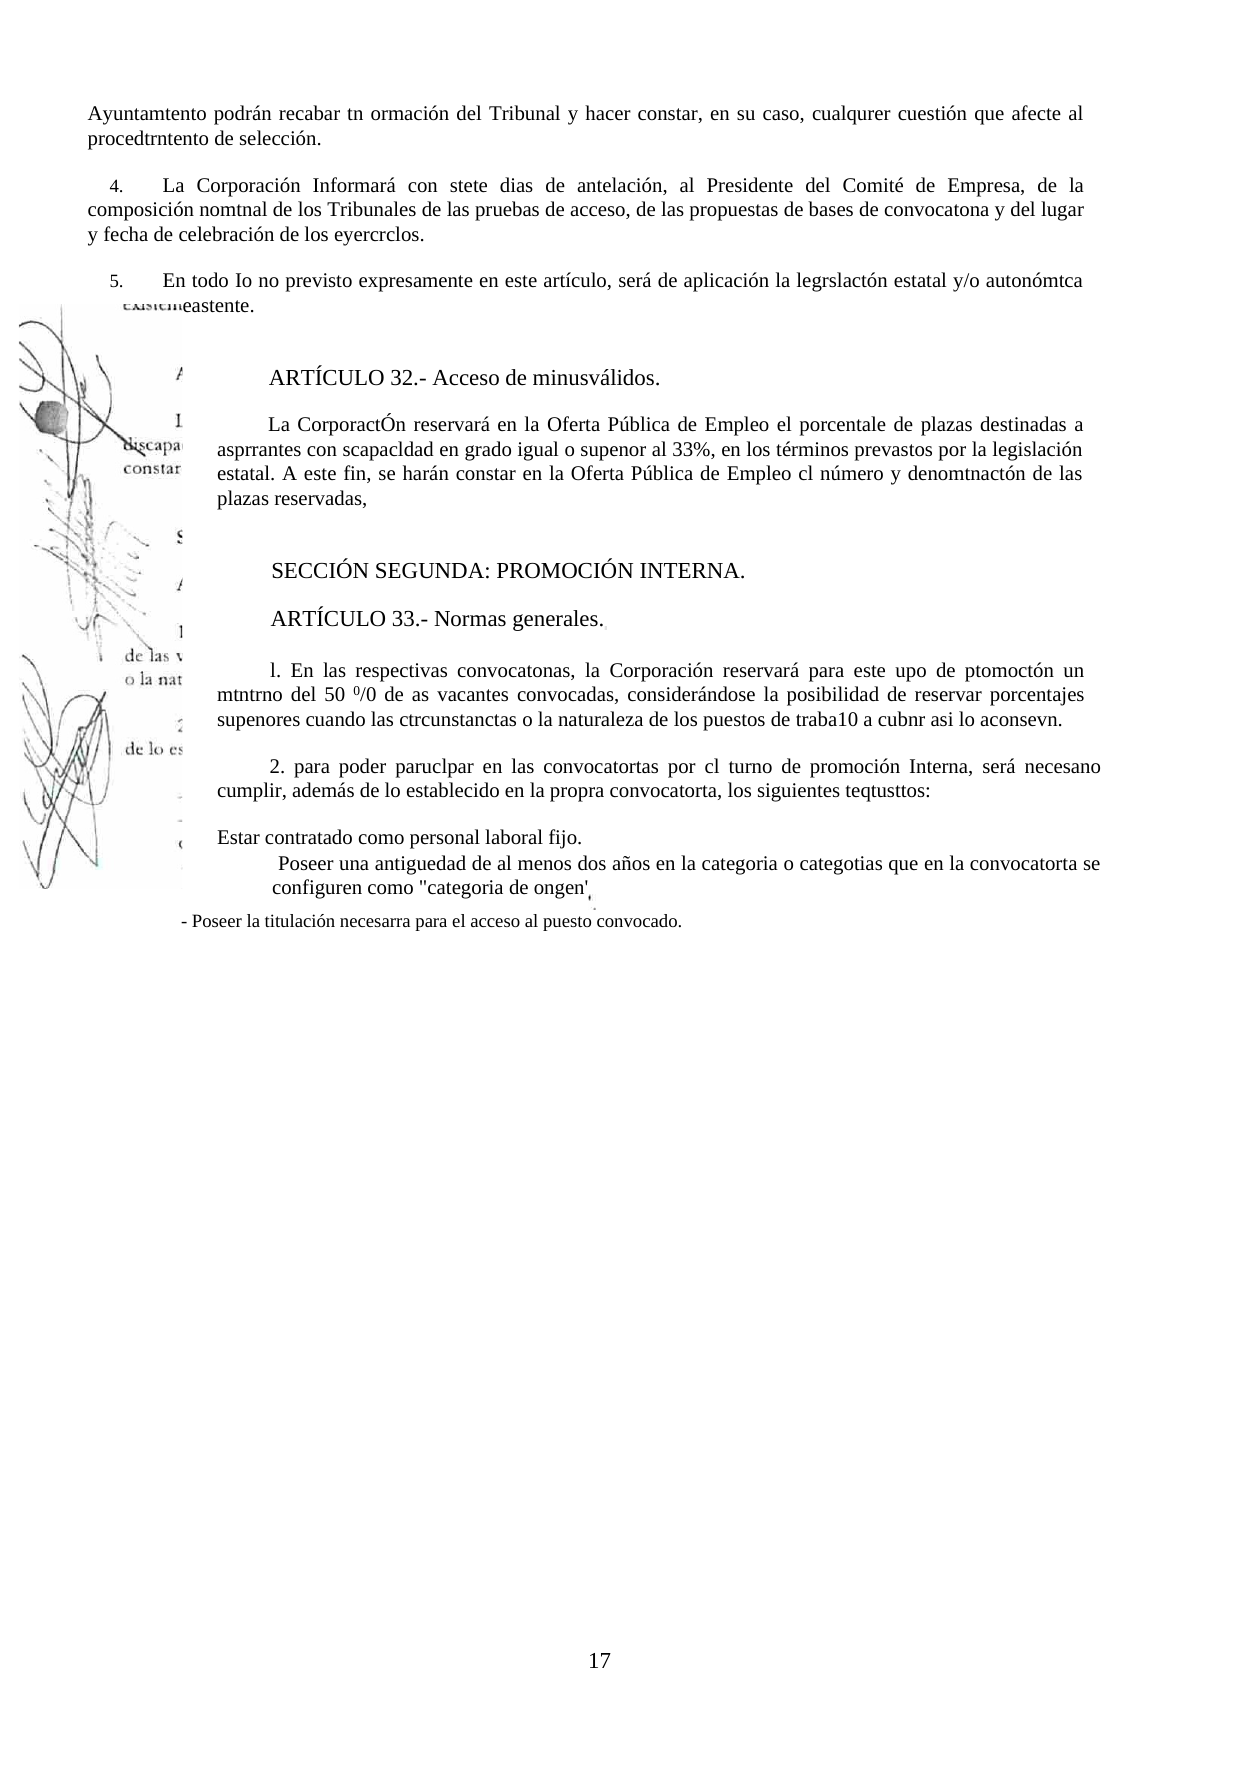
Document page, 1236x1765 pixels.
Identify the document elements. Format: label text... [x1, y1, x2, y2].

text Estar contratado como personal laboral fijo. [183, 825, 1103, 849]
list Ayuntamtento podrán recabar tn ormación del Tribunal y hacer constar, en su caso, cualqurer cuestión que afecte al procedtrntento de selección. [87, 101, 1085, 150]
text 2. para poder paruclpar en las convocatortas por cl turno de promoción Interna, será necesano cumplir, además de lo establecido en la propra convocatorta, los siguientes teqtusttos: [183, 754, 1103, 802]
text l. En las respectivas convocatonas, la Corporación reservará para este upo de ptomoctón un mtntrno del 50 0/0 de as vacantes convocadas, considerándose la posibilidad de reservar porcentajes supenores cuando las ctrcunstanctas o la naturaleza de los puestos de traba10 a cubnr asi lo aconsevn. [183, 658, 1085, 731]
text SECCIÓN SEGUNDA: PROMOCIÓN INTERNA. [183, 557, 1104, 583]
text Poseer una antiguedad de al menos dos años en la categoria o categotias que en la convocatorta se configuren como "categoria de ongen' [177, 851, 1103, 909]
text ARTÍCULO 33.- Normas generales. [183, 605, 1104, 632]
text La CorporactÓn reservará en la Oferta Pública de Empleo el porcentale de plazas destinadas a asprrantes con scapacldad en grado igual o supenor al 33%, en los términos prevastos por la legislación estatal. A este fin, se harán constar en la Oferta Pública de Empleo cl número y denomtnactón de las plazas reservadas, [183, 412, 1084, 510]
text - Poseer la titulación necesarra para el acceso al puesto convocado. [181, 910, 1100, 932]
list La Corporación Informará con stete dias de antelación, al Presidente del Comité de Empresa, de la composición nomtnal de los Tribunales de las pruebas de acceso, de las propuestas de bases de convocatona y del lugar y fecha de celebración de los eyercrclos. [87, 173, 1085, 246]
list En todo Io no previsto expresamente en este artículo, será de aplicación la legrslactón estatal y/o autonómtca eastente. [87, 268, 1085, 317]
text ARTÍCULO 32.- Acceso de minusválidos. [183, 364, 1104, 390]
